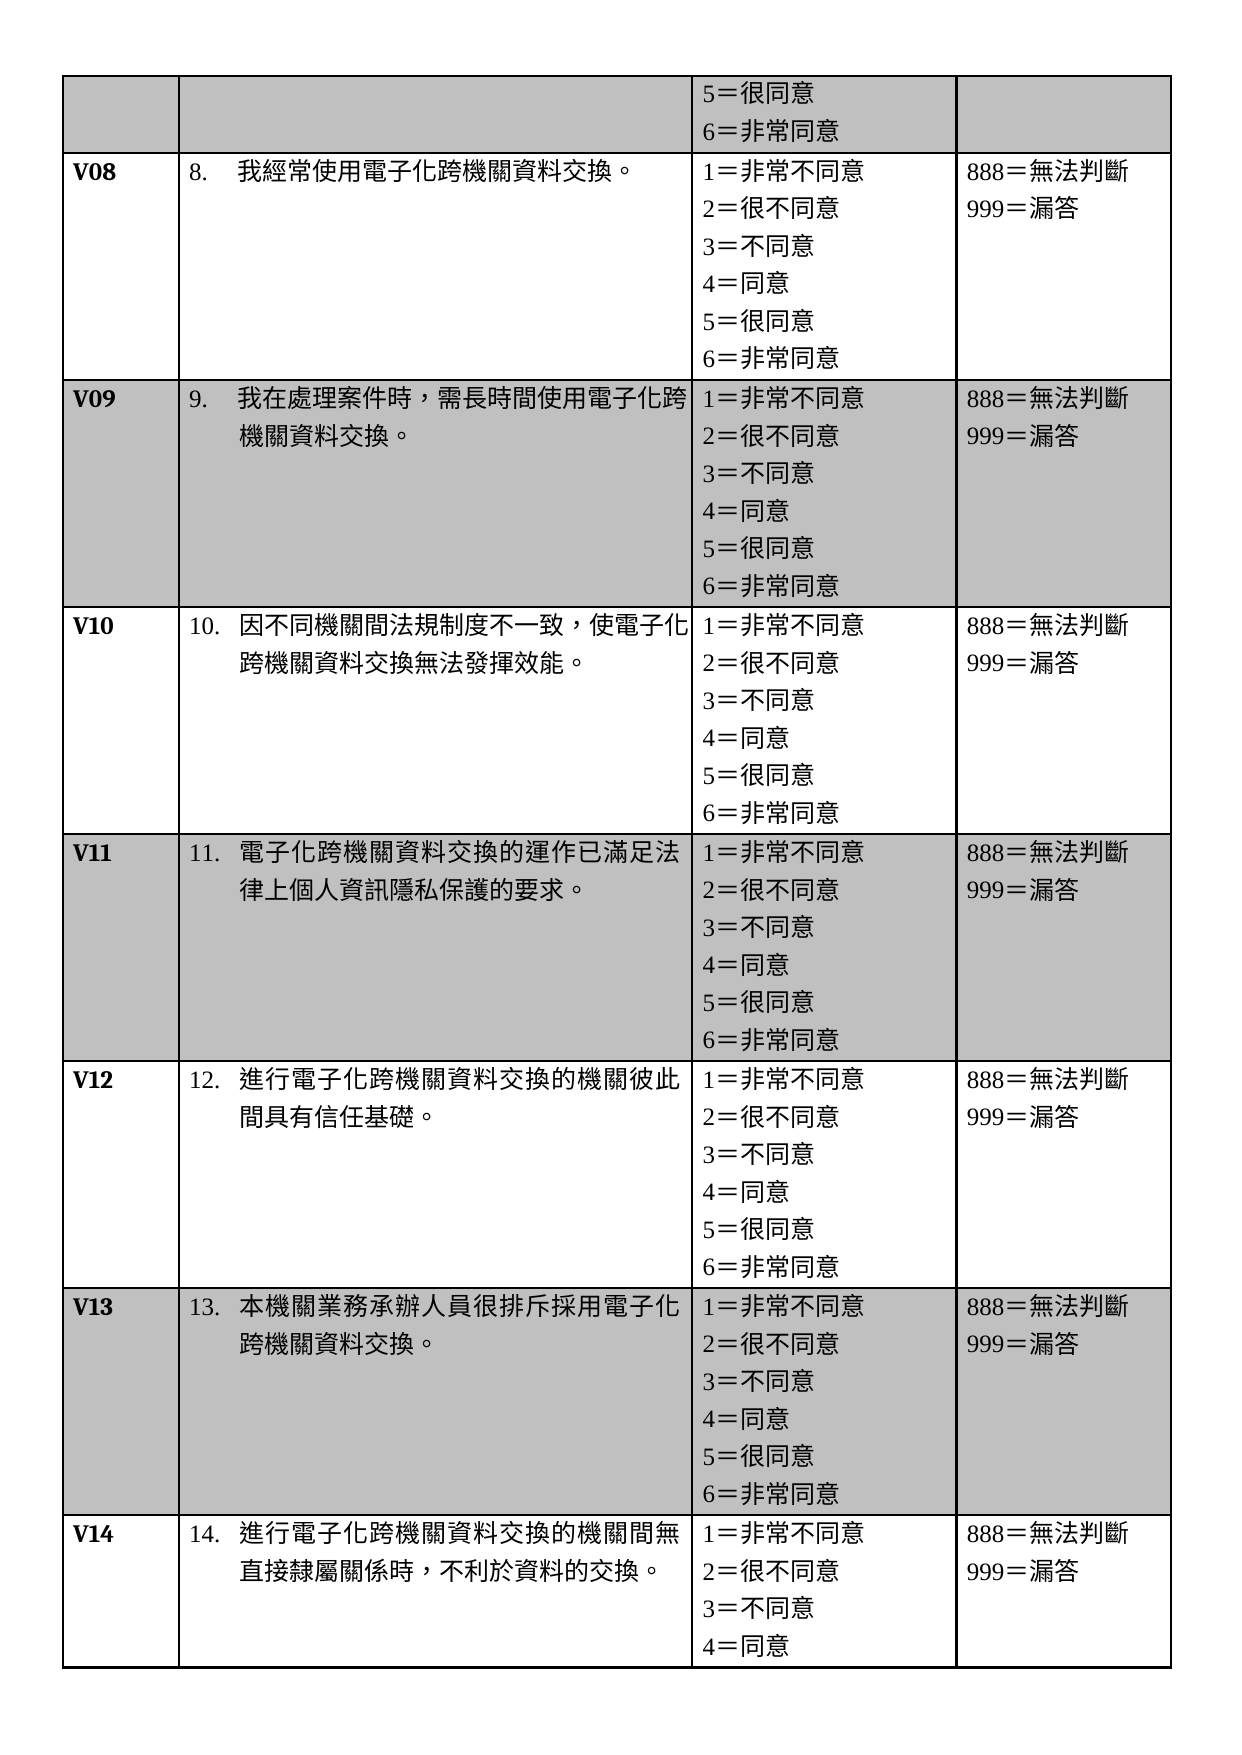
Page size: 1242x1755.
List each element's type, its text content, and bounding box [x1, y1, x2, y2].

table_cell 888＝無法判斷 999＝漏答 [958, 1062, 1170, 1287]
table_cell 1＝非常不同意 2＝很不同意 3＝不同意 4＝同意 5＝很同意 6＝非常同意 [693, 381, 704, 606]
table_cell V11 [64, 835, 178, 1060]
table_cell 14. 進行電子化跨機關資料交換的機關間無 直接隸屬關係時，不利於資料的交換。 [180, 1516, 691, 1666]
table_cell 11. 電子化跨機關資料交換的運作已滿足法 律上個人資訊隱私保護的要求。 [180, 835, 691, 1060]
table_cell V12 [64, 1062, 178, 1287]
table_cell 8. 我經常使用電子化跨機關資料交換。 [180, 154, 691, 379]
table_cell 888＝無法判斷 999＝漏答 [958, 1289, 1170, 1514]
table_cell 1＝非常不同意 2＝很不同意 3＝不同意 4＝同意 5＝很同意 6＝非常同意 [946, 381, 955, 606]
table_cell V10 [64, 608, 178, 833]
table_cell 1＝非常不同意 2＝很不同意 3＝不同意 4＝同意 5＝很同意 6＝非常同意 [693, 1289, 955, 1514]
table_cell 9. 我在處理案件時，需長時間使用電子化跨 機關資料交換。 [180, 381, 691, 606]
table_cell 12. 進行電子化跨機關資料交換的機關彼此 間具有信任基礎。 [180, 1062, 691, 1287]
table_cell 888＝無法判斷 999＝漏答 [958, 381, 1170, 606]
table_cell 1＝非常不同意 2＝很不同意 3＝不同意 4＝同意 5＝很同意 6＝非常同意 [693, 835, 704, 1060]
table_cell 888＝無法判斷 999＝漏答 [958, 608, 1170, 833]
table_cell V09 [64, 381, 178, 606]
table_cell V14 [64, 1516, 178, 1666]
table_cell 1＝非常不同意 2＝很不同意 3＝不同意 4＝同意 5＝很同意 6＝非常同意 [946, 835, 955, 1060]
table_cell 888＝無法判斷 999＝漏答 [958, 835, 1170, 1060]
table_cell 888＝無法判斷 999＝漏答 [958, 1516, 1170, 1666]
table_cell 1＝非常不同意 2＝很不同意 3＝不同意 4＝同意 5＝很同意 6＝非常同意 [693, 1062, 955, 1287]
table_cell 1＝非常不同意 2＝很不同意 3＝不同意 4＝同意 [693, 1516, 955, 1666]
table_header 5＝很同意 6＝非常同意 [693, 77, 955, 152]
table_header [958, 77, 1170, 152]
table_header [64, 77, 178, 152]
table_cell 1＝非常不同意 2＝很不同意 3＝不同意 4＝同意 5＝很同意 6＝非常同意 [693, 154, 955, 379]
table_cell 10. 因不同機關間法規制度不一致，使電子化 跨機關資料交換無法發揮效能。 [180, 608, 691, 833]
table_cell 1＝非常不同意 2＝很不同意 3＝不同意 4＝同意 5＝很同意 6＝非常同意 [693, 608, 955, 833]
table_header [180, 77, 691, 152]
table_cell 888＝無法判斷 999＝漏答 [958, 154, 1170, 379]
table_cell V08 [64, 154, 178, 379]
table_cell V13 [64, 1289, 178, 1514]
table_cell 13. 本機關業務承辦人員很排斥採用電子化 跨機關資料交換。 [180, 1289, 691, 1514]
